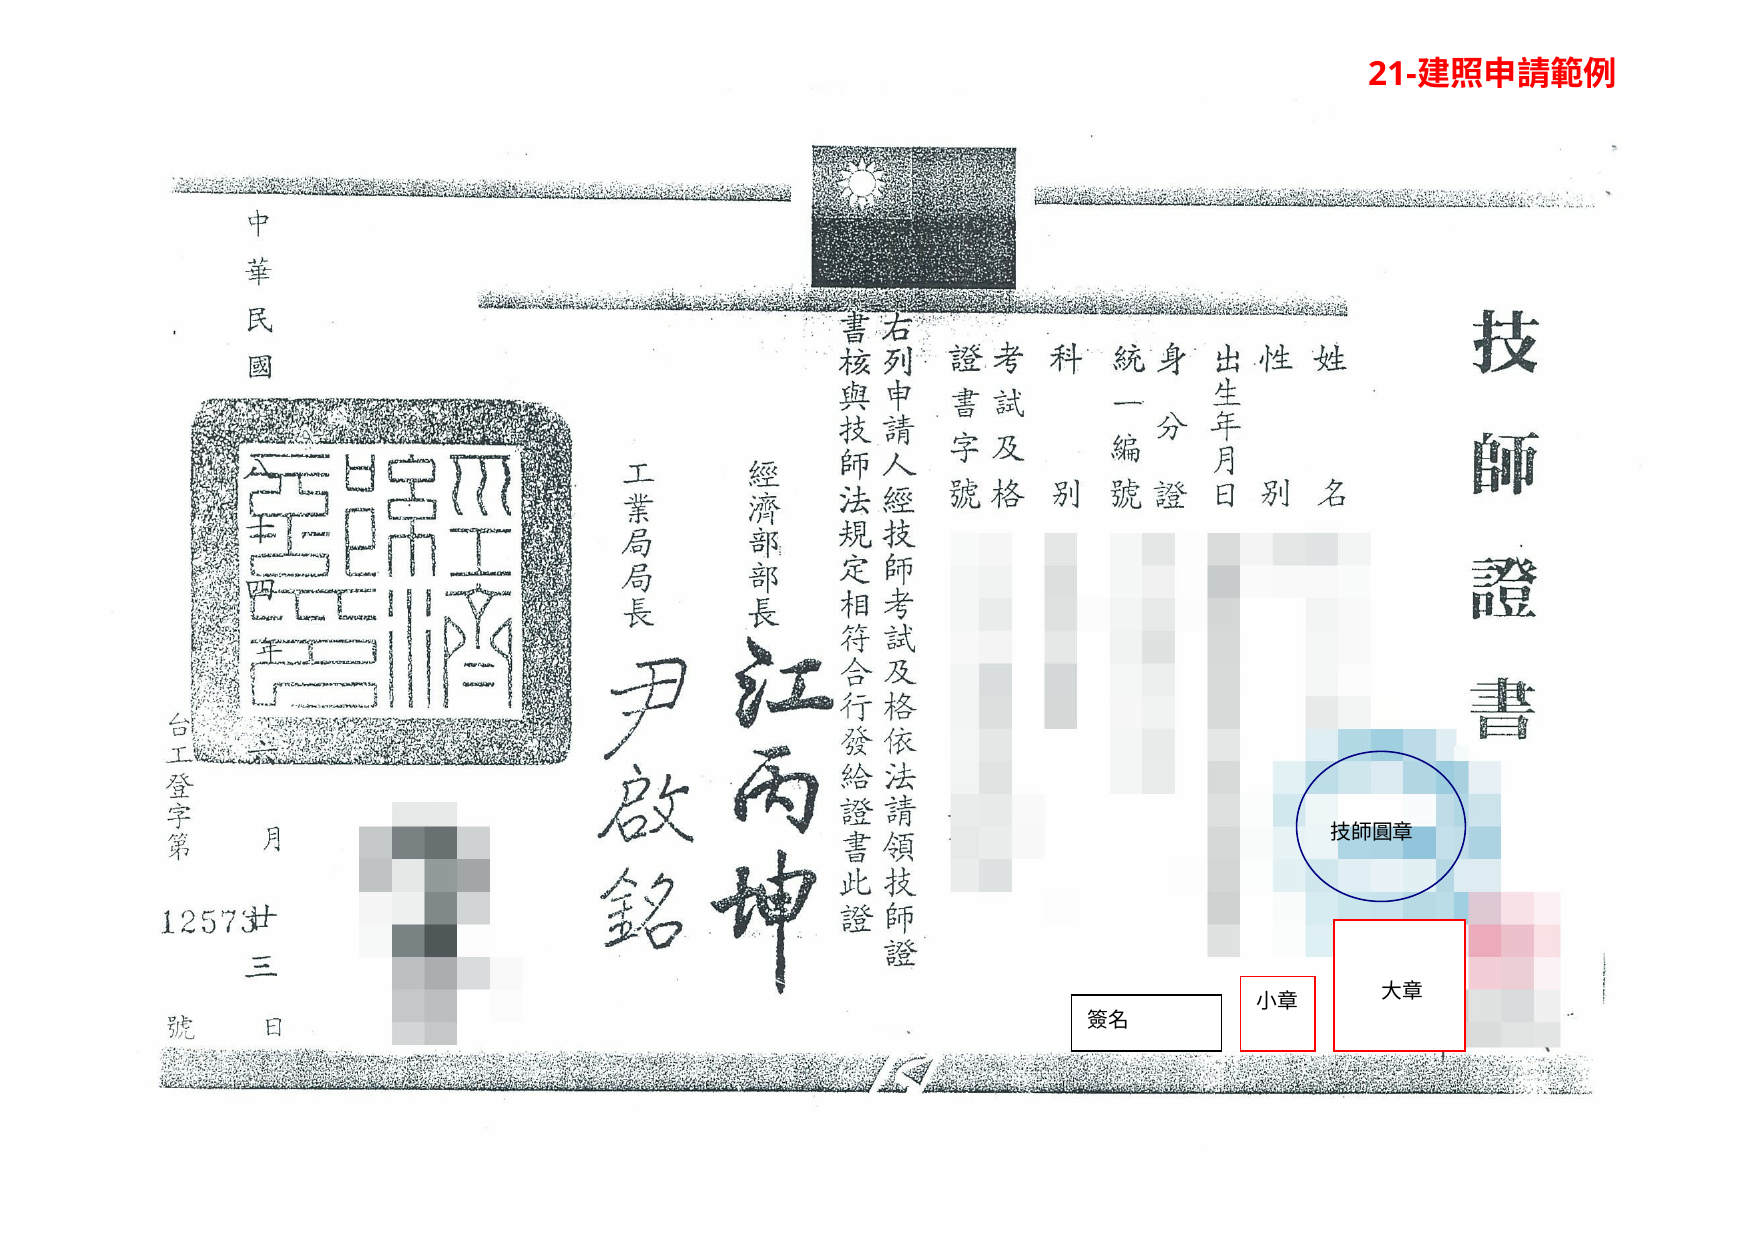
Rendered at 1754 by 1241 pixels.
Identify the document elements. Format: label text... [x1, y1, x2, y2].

picture [98, 76, 1656, 1164]
text 21-建照申請範例 [1368, 46, 1656, 95]
text 大章 [1350, 975, 1449, 1005]
text 簽名 [1087, 1003, 1206, 1034]
text 小章 [1256, 985, 1299, 1015]
